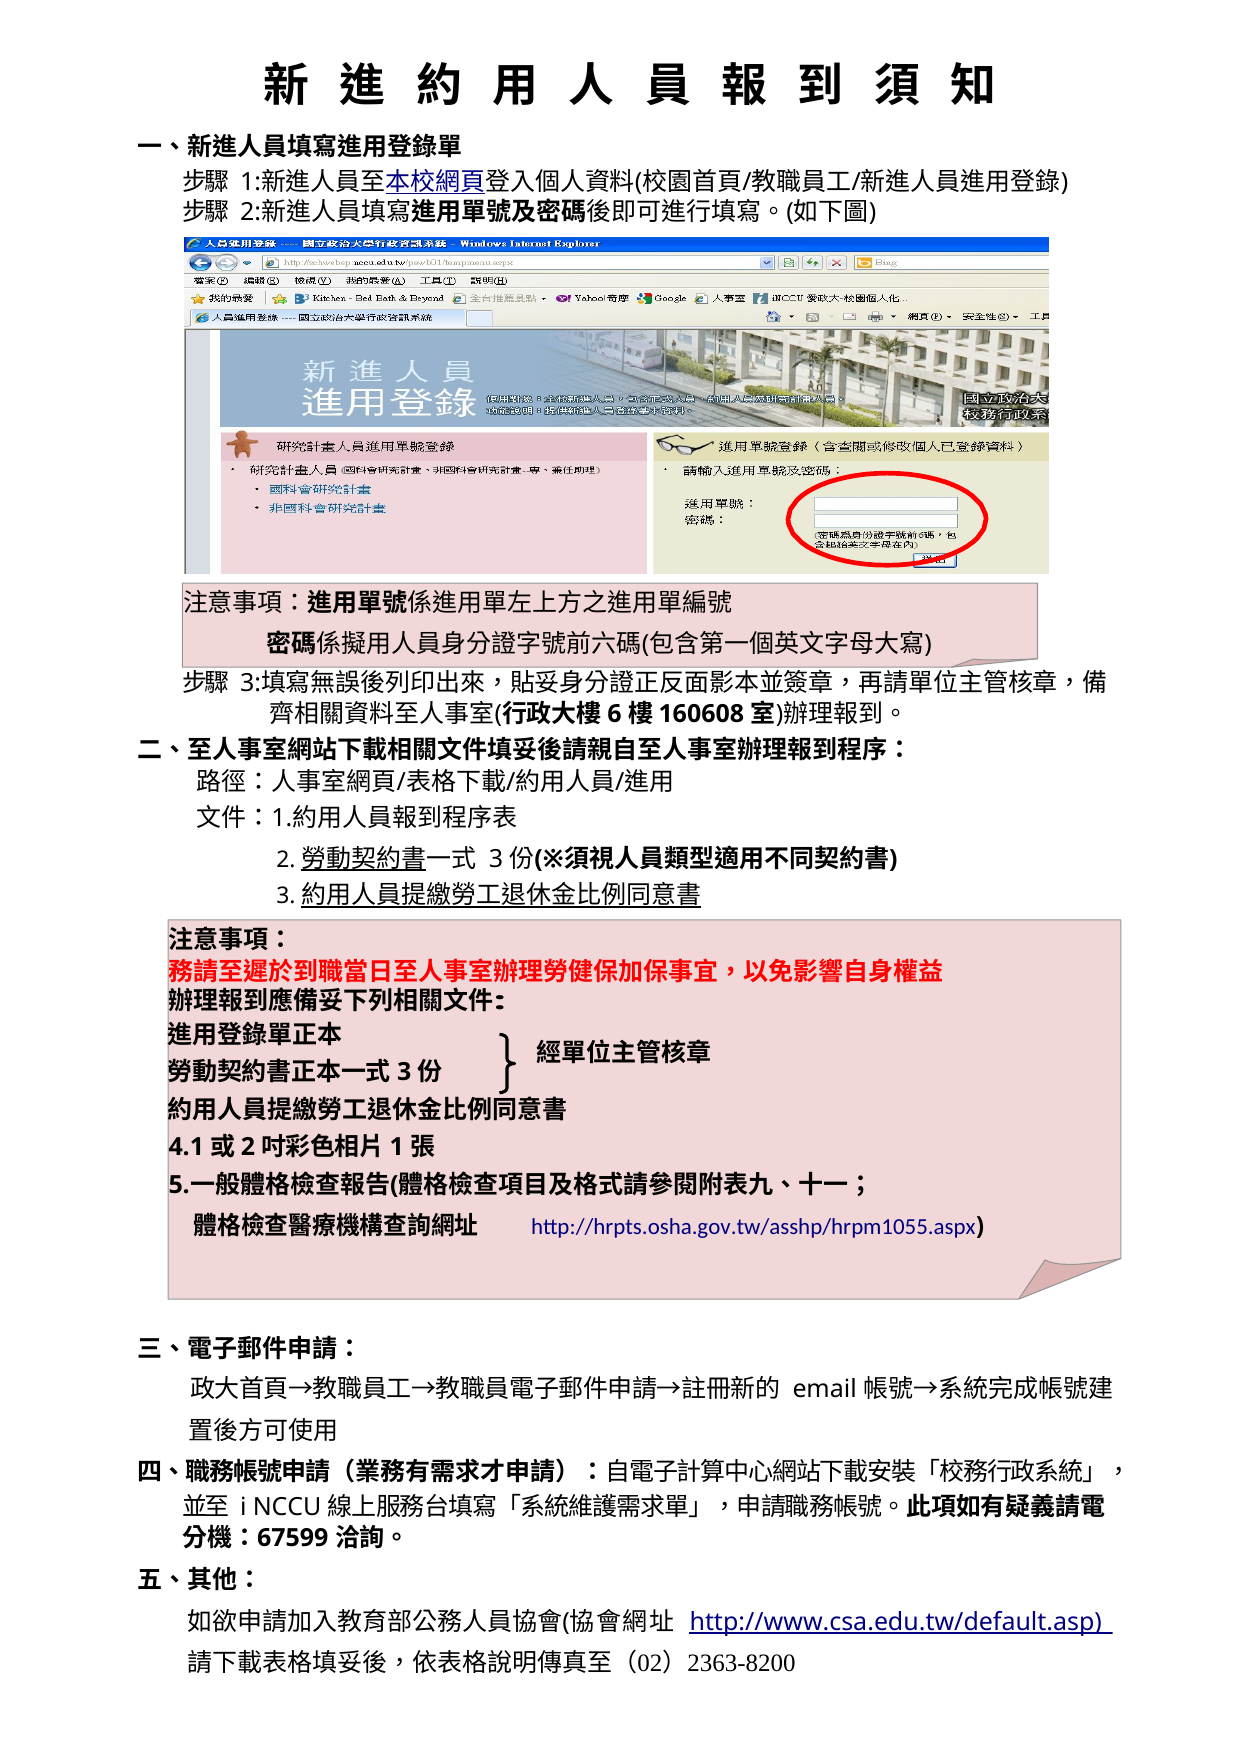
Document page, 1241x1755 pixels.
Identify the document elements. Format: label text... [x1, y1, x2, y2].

text 如欲申請加入教育部公務人員協會(協會網址 http://www.csa.edu.tw/default.asp) 請下載表格填妥後，依表格說明傳真至（02）2363-8200 [187, 1601, 1123, 1679]
subtitle 五、其他： [137, 1554, 1205, 1597]
text 政大首頁→教職員工→教職員電子郵件申請→註冊新的 email 帳號→系統完成帳號建置後方可使用 [188, 1369, 1116, 1447]
text 步驟 1:新進人員至本校網頁登入個人資料(校園首頁/教職員工/新進人員進用登錄) 步驟 2:新進人員填寫進用單號及密碼後即可進行填寫。(如下圖) [182, 166, 1089, 227]
text 並至 i NCCU 線上服務台填寫「系統維護需求單」，申請職務帳號。此項如有疑義請電分機：67599 洽詢。 [182, 1489, 1123, 1554]
list 約用人員提繳勞工退休金比例同意書 [276, 876, 1205, 911]
text 二、至人事室網站下載相關文件填妥後請親自至人事室辦理報到程序： 路徑：人事室網頁/表格下載/約用人員/進用 [137, 732, 914, 798]
subtitle 一、新進人員填寫進用登錄單 [137, 119, 1205, 164]
text 步驟 3:填寫無誤後列印出來，貼妥身分證正反面影本並簽章，再請單位主管核章，備齊相關資料至人事室(行政大樓 6 樓 160608 室)辦理報到。 [182, 239, 1114, 729]
list 勞動契約書一式 3 份(※須視人員類型適用不同契約書) [276, 833, 1205, 876]
text 文件：1.約用人員報到程序表 [196, 801, 1205, 833]
text 新 進 約 用 人 員 報 到 須 知 [54, 48, 1205, 115]
text 四、職務帳號申請（業務有需求才申請）：自電子計算中心網站下載安裝「校務行政系統」， [137, 1452, 1205, 1488]
subtitle 三、電子郵件申請： [137, 1331, 1205, 1364]
